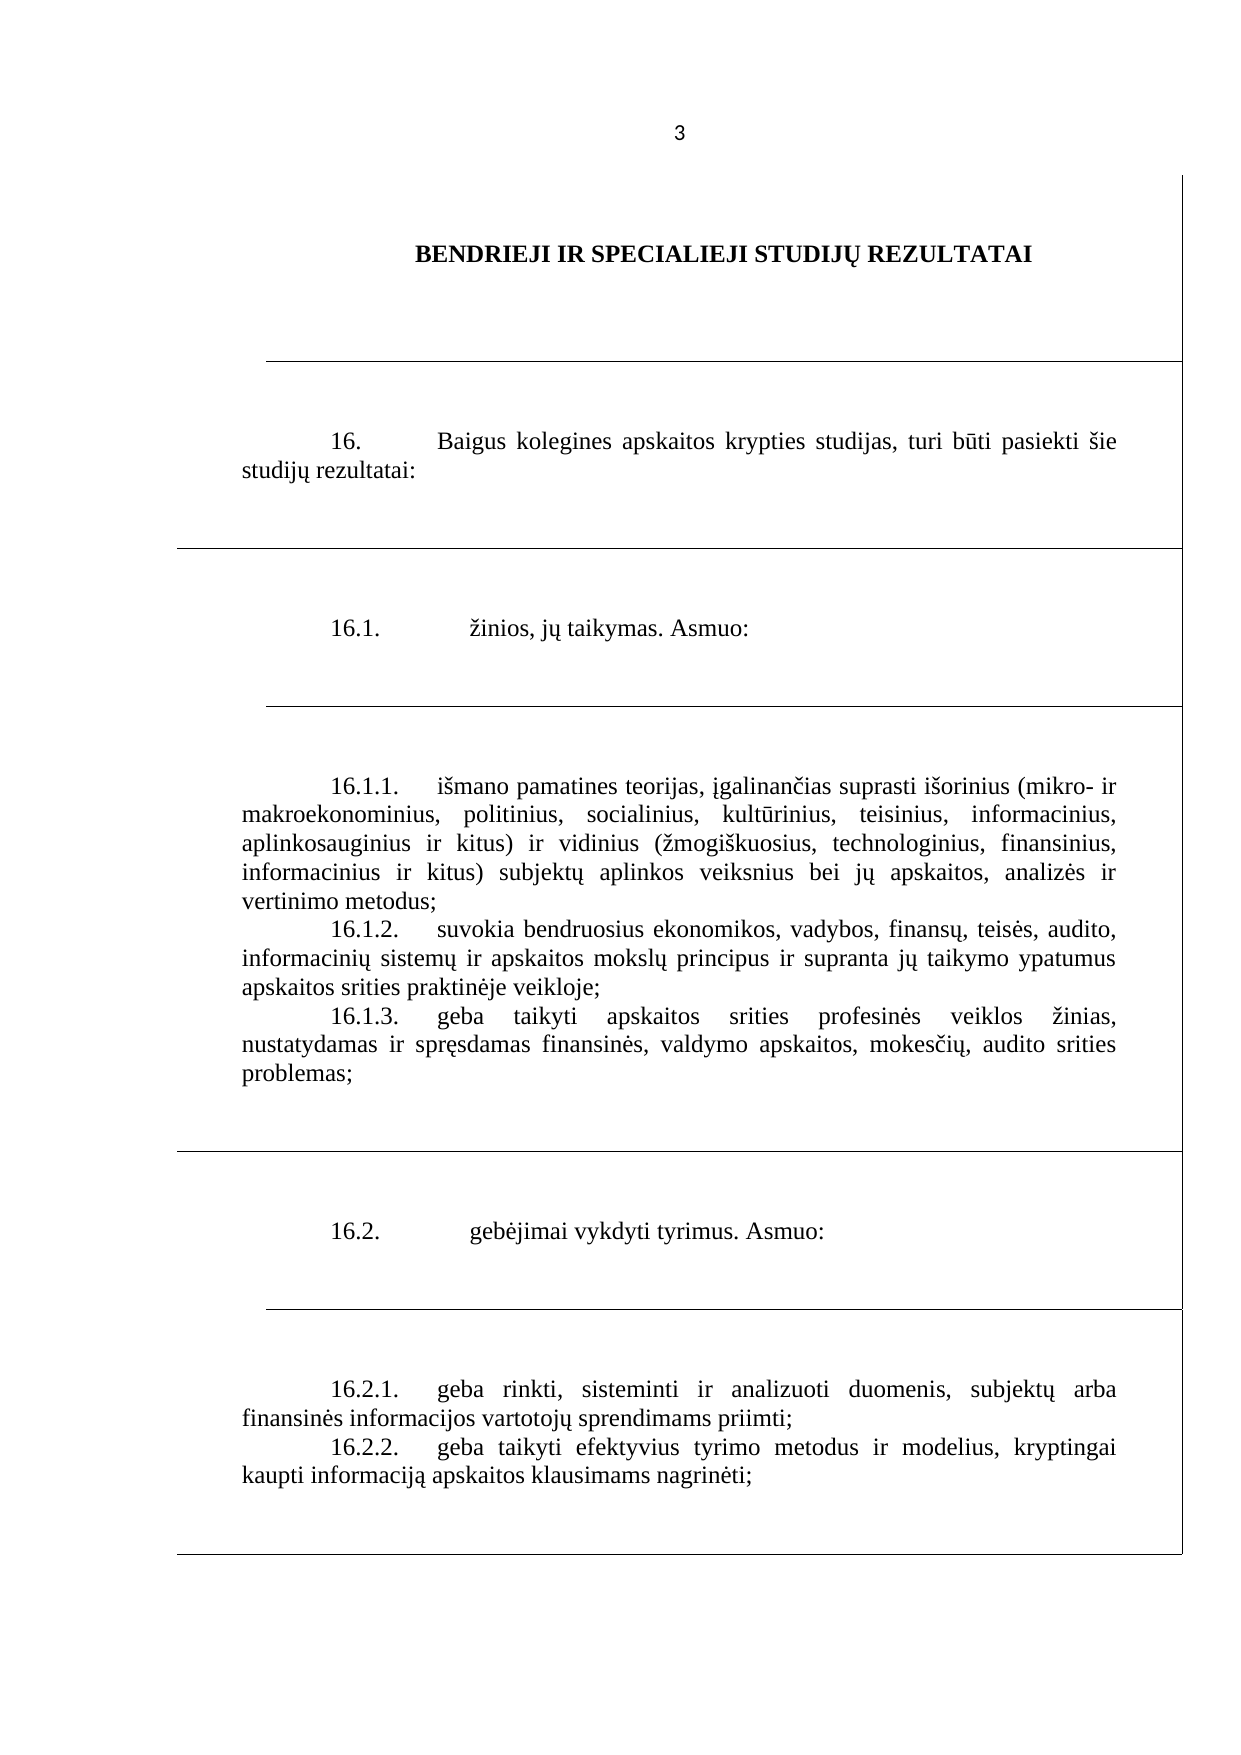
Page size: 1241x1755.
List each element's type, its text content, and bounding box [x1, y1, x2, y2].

text 16.2.1. geba rinkti, sisteminti ir analizuoti duomenis, subjektų arba finansinės informacijos vartotojų sprendimams priimti; [177, 1309, 1182, 1432]
text 16.1.2. suvokia bendruosius ekonomikos, vadybos, finansų, teisės, audito, informacinių sistemų ir apskaitos mokslų principus ir supranta jų taikymo ypatumus apskaitos srities praktinėje veikloje; [177, 914, 1182, 1001]
text 16.1.1. išmano pamatines teorijas, įgalinančias suprasti išorinius (mikro- ir makroekonominius, politinius, socialinius, kultūrinius, teisinius, informacinius, aplinkosauginius ir kitus) ir vidinius (žmogiškuosius, technologinius, finansinius, informacinius ir kitus) subjektų aplinkos veiksnius bei jų apskaitos, analizės ir vertinimo metodus; [177, 706, 1182, 914]
text 16. Baigus kolegines apskaitos krypties studijas, turi būti pasiekti šie studijų rezultatai: [177, 362, 1182, 548]
text 16.1.3. geba taikyti apskaitos srities profesinės veiklos žinias, nustatydamas ir spręsdamas finansinės, valdymo apskaitos, mokesčių, audito srities problemas; [177, 1001, 1182, 1151]
text 16.2.2. geba taikyti efektyvius tyrimo metodus ir modelius, kryptingai kaupti informaciją apskaitos klausimams nagrinėti; [177, 1432, 1182, 1554]
text 16.2. gebėjimai vykdyti tyrimus. Asmuo: [266, 1152, 1182, 1309]
text 16.1. žinios, jų taikymas. Asmuo: [266, 548, 1182, 706]
text BENDRIEJI IR SPECIALIEJI STUDIJŲ REZULTATAI [266, 175, 1182, 268]
